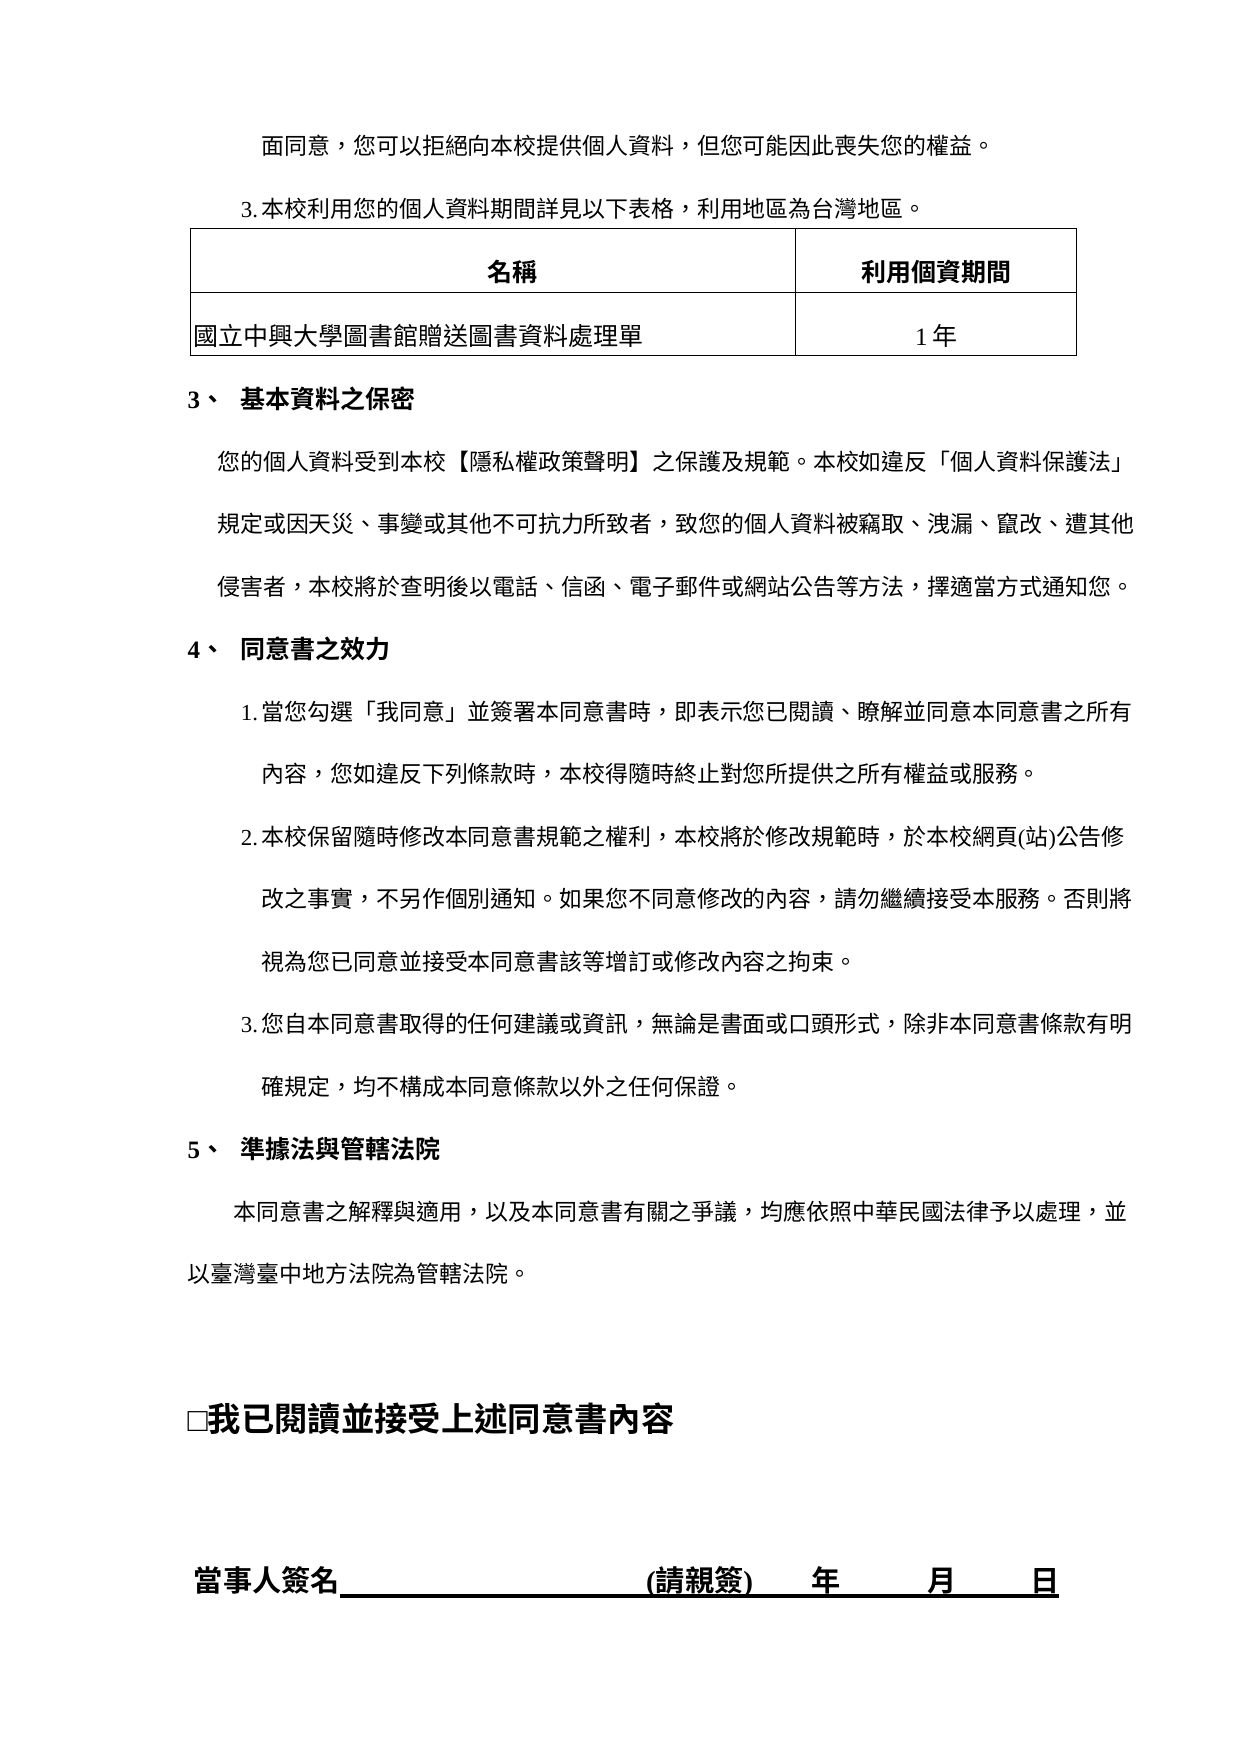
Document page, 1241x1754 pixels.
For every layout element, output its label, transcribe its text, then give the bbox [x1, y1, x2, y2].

table_header 利用個資期間 [796, 229, 1076, 292]
text 本同意書之解釋與適用，以及本同意書有關之爭議，均應依照中華民國法律予以處理，並以臺灣臺中地方法院為管轄法院。 [187, 1169, 1137, 1294]
list 同意書之效力 [187, 606, 1137, 669]
list 當您勾選「我同意」並簽署本同意書時，即表示您已閱讀、瞭解並同意本同意書之所有內容，您如違反下列條款時，本校得隨時終止對您所提供之所有權益或服務。 [241, 669, 1137, 794]
list 您自本同意書取得的任何建議或資訊，無論是書面或口頭形式，除非本同意書條款有明確規定，均不構成本同意條款以外之任何保證。 [241, 981, 1137, 1106]
text 當事人簽名 (請親簽) 年 月 日 [187, 1537, 1137, 1600]
list 面同意，您可以拒絕向本校提供個人資料，但您可能因此喪失您的權益。 [241, 103, 1137, 166]
list 基本資料之保密 [187, 356, 1137, 419]
list 本校保留隨時修改本同意書規範之權利，本校將於修改規範時，於本校網頁(站)公告修改之事實，不另作個別通知。如果您不同意修改的內容，請勿繼續接受本服務。否則將視為您已同意並接受本同意書該等增訂或修改內容之拘束。 [241, 794, 1137, 981]
list 本校利用您的個人資料期間詳見以下表格，利用地區為台灣地區。 [241, 166, 1137, 228]
table_cell 1年 [796, 293, 1076, 355]
table_header 名稱 [191, 229, 795, 292]
text 您的個人資料受到本校【隱私權政策聲明】之保護及規範。本校如違反「個人資料保護法」規定或因天災、事變或其他不可抗力所致者，致您的個人資料被竊取、洩漏、竄改、遭其他侵害者，本校將於查明後以電話、信函、電子郵件或網站公告等方法，擇適當方式通知您。 [217, 419, 1137, 606]
table_cell 國立中興大學圖書館贈送圖書資料處理單 [191, 293, 795, 355]
list 準據法與管轄法院 [187, 1106, 1137, 1169]
text □我已閱讀並接受上述同意書內容 [187, 1375, 1137, 1437]
